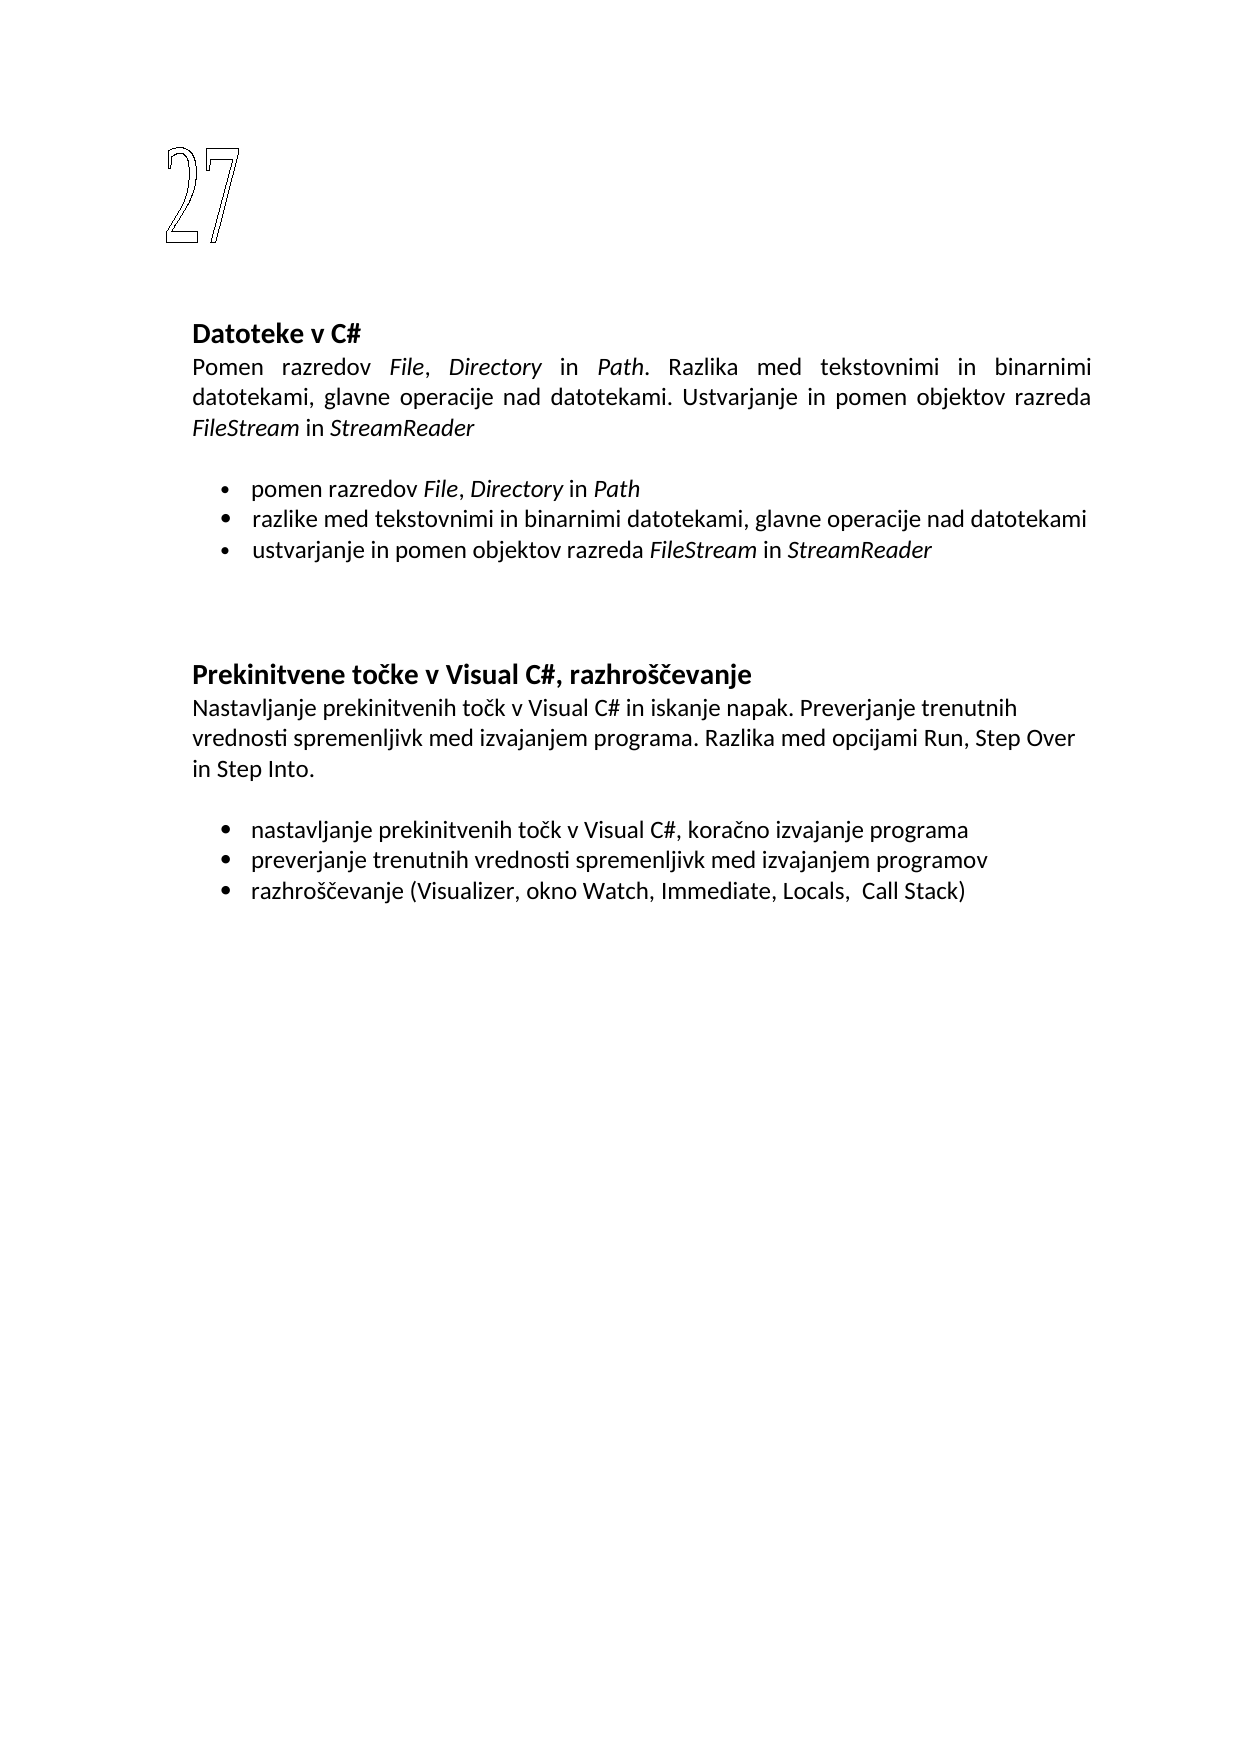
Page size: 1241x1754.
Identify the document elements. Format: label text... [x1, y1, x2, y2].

text Nastavljanje prekinitvenih točk v Visual C# in iskanje napak. Preverjanje trenutnih vrednosti spremenljivk med izvajanjem programa. Razlika med opcijami Run, Step Over in Step Into. [192, 692, 1093, 783]
text Pomen razredov File, Directory in Path. Razlika med tekstovnimi in binarnimi datotekami, glavne operacije nad datotekami. Ustvarjanje in pomen objektov razreda FileStream in StreamReader [192, 351, 1093, 442]
list razlike med tekstovnimi in binarnimi datotekami, glavne operacije nad datotekami [221, 503, 1093, 534]
text Datoteke v C# [192, 315, 1093, 351]
list razhroščevanje (Visualizer, okno Watch, Immediate, Locals, Call Stack) [221, 875, 1093, 905]
text Prekinitvene točke v Visual C#, razhroščevanje [192, 656, 1093, 692]
list preverjanje trenutnih vrednosti spremenljivk med izvajanjem programov [221, 844, 1093, 875]
list pomen razredov File, Directory in Path [221, 473, 1093, 503]
list ustvarjanje in pomen objektov razreda FileStream in StreamReader [221, 534, 1093, 564]
list nastavljanje prekinitvenih točk v Visual C#, koračno izvajanje programa [221, 814, 1093, 844]
